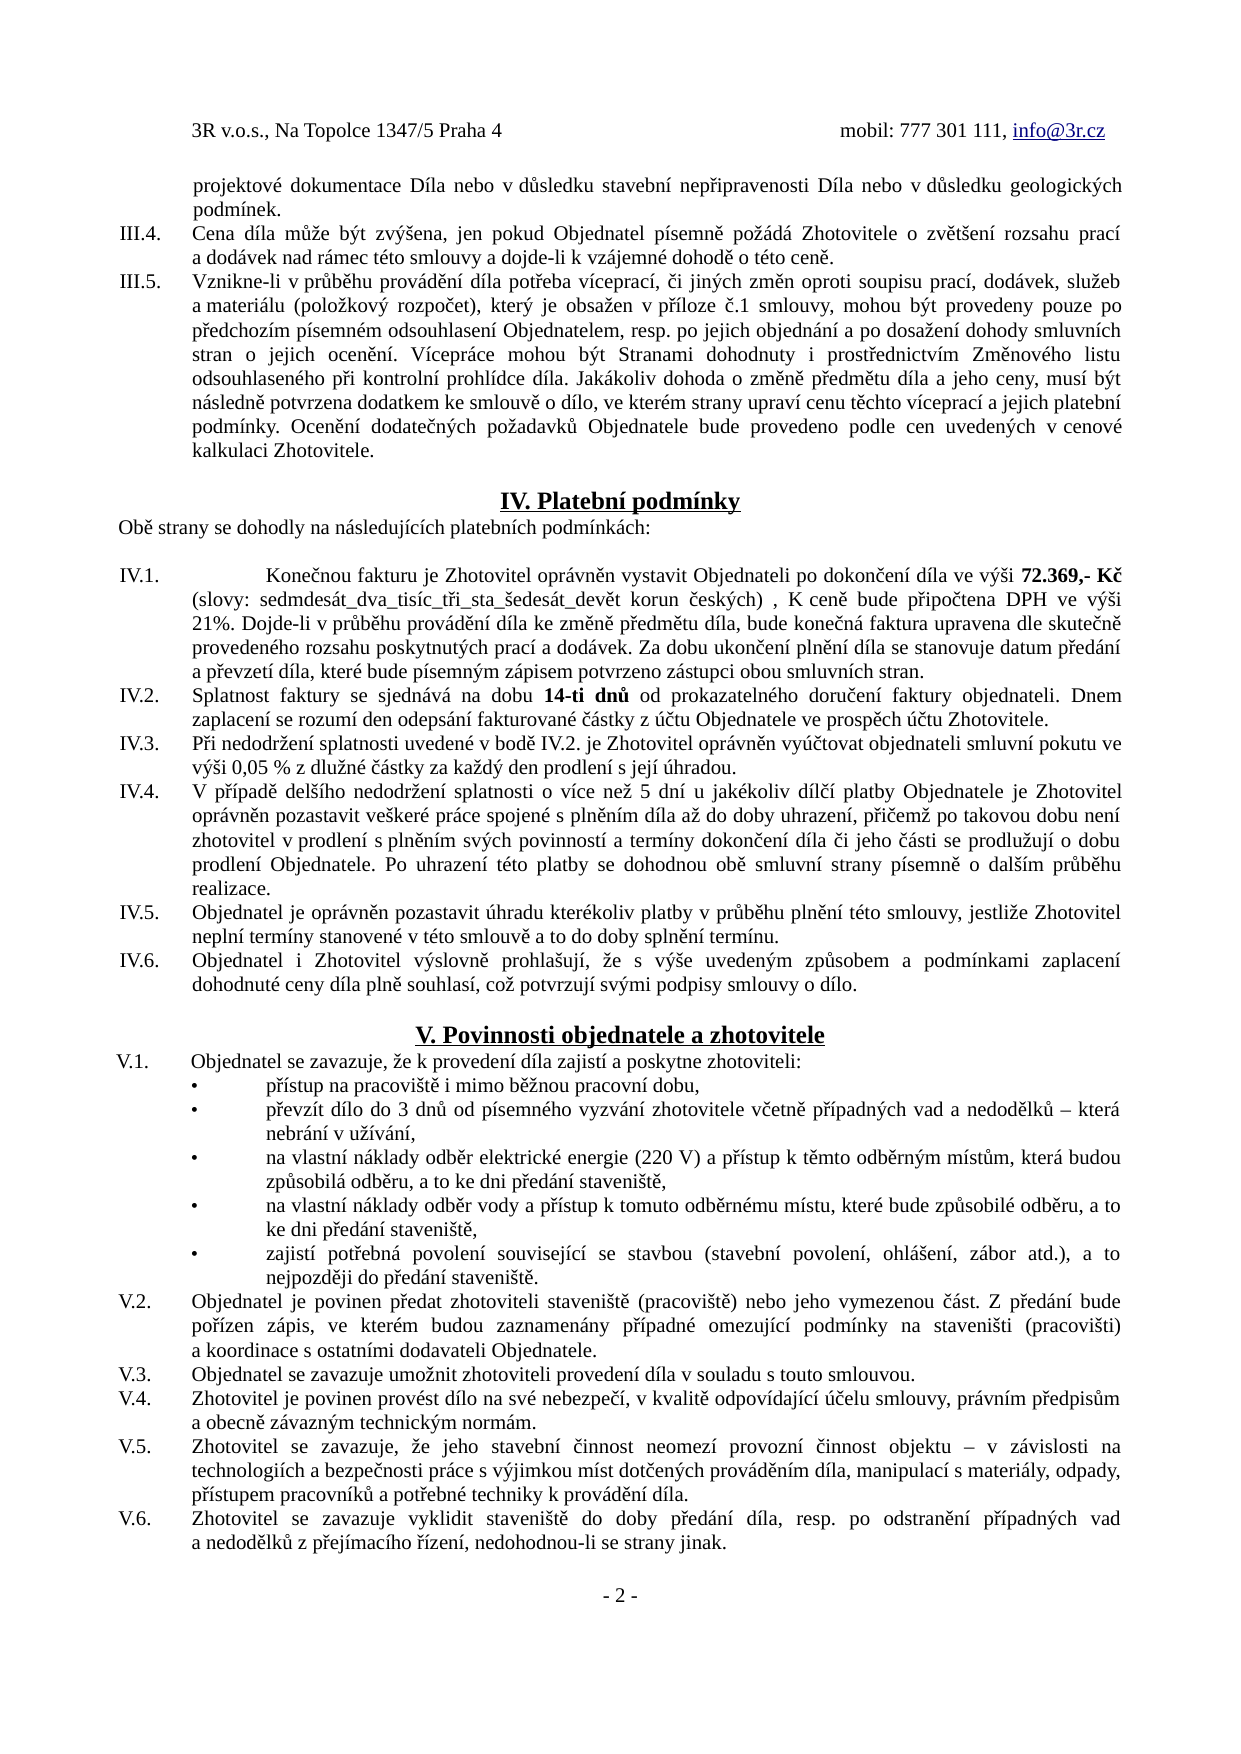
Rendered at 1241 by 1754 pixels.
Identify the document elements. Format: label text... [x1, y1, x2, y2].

list na vlastní náklady odběr elektrické energie (220 V) a přístup k těmto odběrným místům, která budou způsobilá odběru, a to ke dni předání staveniště, [191, 1145, 1122, 1193]
text Obě strany se dohodly na následujících platebních podmínkách: [118, 515, 1122, 539]
text V.6. Zhotovitel se zavazuje vyklidit staveniště do doby předání díla, resp. po odstranění případných vad a nedodělků z přejímacího řízení, nedohodnou-li se strany jinak. [118, 1506, 1122, 1554]
list zajistí potřebná povolení související se stavbou (stavební povolení, ohlášení, zábor atd.), a to nejpozději do předání staveniště. [191, 1241, 1122, 1289]
list na vlastní náklady odběr vody a přístup k tomuto odběrnému místu, které bude způsobilé odběru, a to ke dni předání staveniště, [191, 1193, 1122, 1241]
text V.3. Objednatel se zavazuje umožnit zhotoviteli provedení díla v souladu s touto smlouvou. [118, 1362, 1122, 1386]
text V. Povinnosti objednatele a zhotovitele [118, 1020, 1122, 1049]
list IV.3. Při nedodržení splatnosti uvedené v bodě IV.2. je Zhotovitel oprávněn vyúčtovat objednateli smluvní pokutu ve výši 0,05 % z dlužné částky za každý den prodlení s její úhradou. [119, 731, 1122, 779]
text V.1. Objednatel se zavazuje, že k provedení díla zajistí a poskytne zhotoviteli: [116, 1049, 1122, 1073]
text IV.1. Konečnou fakturu je Zhotovitel oprávněn vystavit Objednateli po dokončení díla ve výši 72.369,- Kč (slovy: sedmdesát_dva_tisíc_tři_sta_šedesát_devět korun českých) , K ceně bude připočtena DPH ve výši 21%. Dojde-li v průběhu provádění díla ke změně předmětu díla, bude konečná faktura upravena dle skutečně provedeného rozsahu poskytnutých prací a dodávek. Za dobu ukončení plnění díla se stanovuje datum předání a převzetí díla, které bude písemným zápisem potvrzeno zástupci obou smluvních stran. [119, 563, 1122, 683]
text V.2. Objednatel je povinen předat zhotoviteli staveniště (pracoviště) nebo jeho vymezenou část. Z předání bude pořízen zápis, ve kterém budou zaznamenány případné omezující podmínky na staveništi (pracovišti) a koordinace s ostatními dodavateli Objednatele. [118, 1289, 1122, 1362]
text projektové dokumentace Díla nebo v důsledku stavební nepřipravenosti Díla nebo v důsledku geologických podmínek. [118, 173, 1122, 221]
text III.4. Cena díla může být zvýšena, jen pokud Objednatel písemně požádá Zhotovitele o zvětšení rozsahu prací a dodávek nad rámec této smlouvy a dojde-li k vzájemné dohodě o této ceně. [119, 221, 1122, 269]
list přístup na pracoviště i mimo běžnou pracovní dobu, [191, 1073, 1122, 1097]
list IV.6. Objednatel i Zhotovitel výslovně prohlašují, že s výše uvedeným způsobem a podmínkami zaplacení dohodnuté ceny díla plně souhlasí, což potvrzují svými podpisy smlouvy o dílo. [119, 948, 1122, 996]
list převzít dílo do 3 dnů od písemného vyzvání zhotovitele včetně případných vad a nedodělků – která nebrání v užívání, [191, 1097, 1122, 1145]
text III.5. Vznikne-li v průběhu provádění díla potřeba víceprací, či jiných změn oproti soupisu prací, dodávek, služeb a materiálu (položkový rozpočet), který je obsažen v příloze č.1 smlouvy, mohou být provedeny pouze po předchozím písemném odsouhlasení Objednatelem, resp. po jejich objednání a po dosažení dohody smluvních stran o jejich ocenění. Vícepráce mohou být Stranami dohodnuty i prostřednictvím Změnového listu odsouhlaseného při kontrolní prohlídce díla. Jakákoliv dohoda o změně předmětu díla a jeho ceny, musí být následně potvrzena dodatkem ke smlouvě o dílo, ve kterém strany upraví cenu těchto víceprací a jejich platební podmínky. Ocenění dodatečných požadavků Objednatele bude provedeno podle cen uvedených v cenové kalkulaci Zhotovitele. [119, 269, 1122, 462]
list IV.5. Objednatel je oprávněn pozastavit úhradu kterékoliv platby v průběhu plnění této smlouvy, jestliže Zhotovitel neplní termíny stanovené v této smlouvě a to do doby splnění termínu. [119, 900, 1122, 948]
text V.5. Zhotovitel se zavazuje, že jeho stavební činnost neomezí provozní činnost objektu – v závislosti na technologiích a bezpečnosti práce s výjimkou míst dotčených prováděním díla, manipulací s materiály, odpady, přístupem pracovníků a potřebné techniky k provádění díla. [118, 1434, 1122, 1506]
list IV.4. V případě delšího nedodržení splatnosti o více než 5 dní u jakékoliv dílčí platby Objednatele je Zhotovitel oprávněn pozastavit veškeré práce spojené s plněním díla až do doby uhrazení, přičemž po takovou dobu není zhotovitel v prodlení s plněním svých povinností a termíny dokončení díla či jeho části se prodlužují o dobu prodlení Objednatele. Po uhrazení této platby se dohodnou obě smluvní strany písemně o dalším průběhu realizace. [119, 779, 1122, 900]
text V.4. Zhotovitel je povinen provést dílo na své nebezpečí, v kvalitě odpovídající účelu smlouvy, právním předpisům a obecně závazným technickým normám. [118, 1386, 1122, 1434]
list IV.2. Splatnost faktury se sjednává na dobu 14-ti dnů od prokazatelného doručení faktury objednateli. Dnem zaplacení se rozumí den odepsání fakturované částky z účtu Objednatele ve prospěch účtu Zhotovitele. [119, 683, 1122, 731]
text IV. Platební podmínky [118, 486, 1122, 515]
